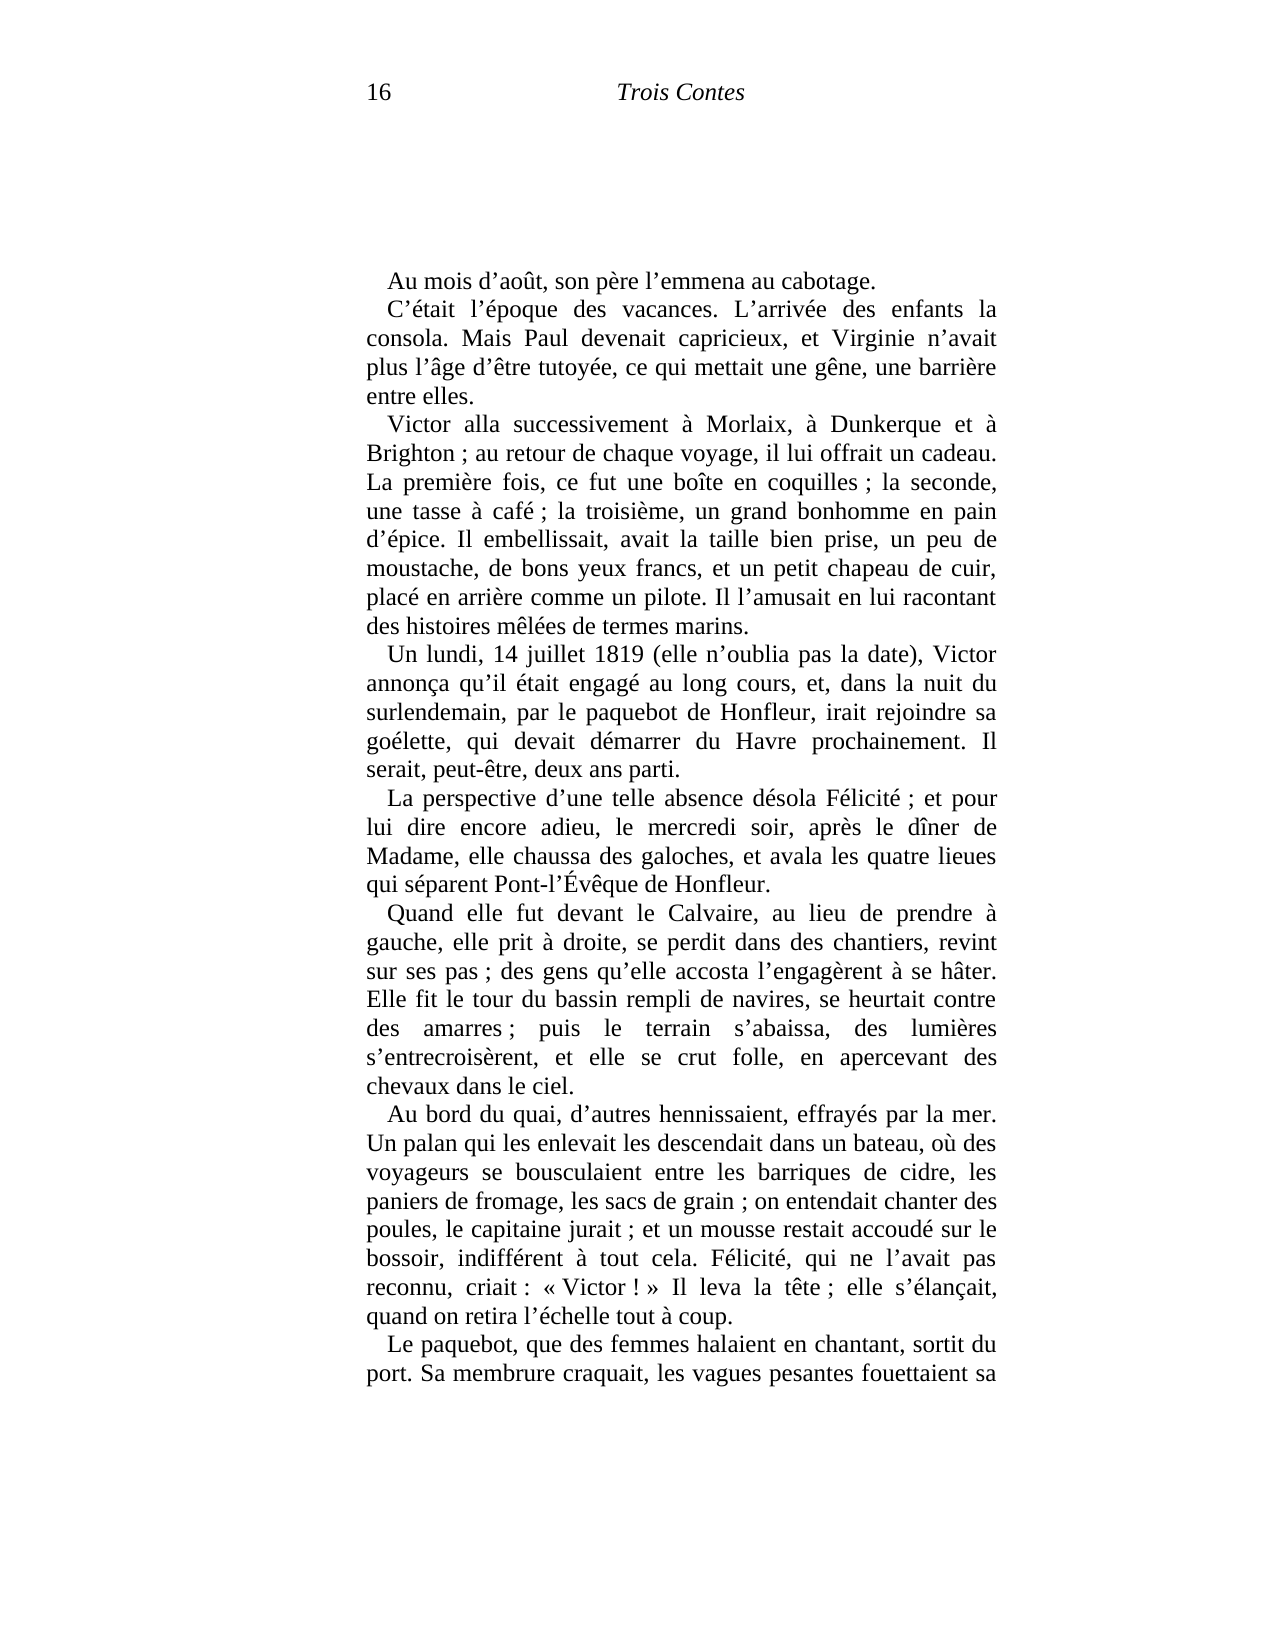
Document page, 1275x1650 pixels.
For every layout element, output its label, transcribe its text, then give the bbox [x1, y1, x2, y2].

text La perspective d’une telle absence désola Félicité ; et pour lui dire encore adieu, le mercredi soir, après le dîner de Madame, elle chaussa des galoches, et avala les quatre lieues qui séparent Pont-l’Évêque de Honfleur. [366, 783, 997, 898]
text Quand elle fut devant le Calvaire, au lieu de prendre à gauche, elle prit à droite, se perdit dans des chantiers, revint sur ses pas ; des gens qu’elle accosta l’engagèrent à se hâter. Elle fit le tour du bassin rempli de navires, se heurtait contre des amarres ; puis le terrain s’abaissa, des lumières s’entrecroisèrent, et elle se crut folle, en apercevant des chevaux dans le ciel. [366, 898, 997, 1099]
text Au mois d’août, son père l’emmena au cabotage. [366, 266, 997, 294]
text Un lundi, 14 juillet 1819 (elle n’oublia pas la date), Victor annonça qu’il était engagé au long cours, et, dans la nuit du surlendemain, par le paquebot de Honfleur, irait rejoindre sa goélette, qui devait démarrer du Havre prochainement. Il serait, peut-être, deux ans parti. [366, 639, 997, 783]
text Au bord du quai, d’autres hennissaient, effrayés par la mer. Un palan qui les enlevait les descendait dans un bateau, où des voyageurs se bousculaient entre les barriques de cidre, les paniers de fromage, les sacs de grain ; on entendait chanter des poules, le capitaine jurait ; et un mousse restait accoudé sur le bossoir, indifférent à tout cela. Félicité, qui ne l’avait pas reconnu, criait : « Victor ! » Il leva la tête ; elle s’élançait, quand on retira l’échelle tout à coup. [366, 1099, 997, 1329]
text Le paquebot, que des femmes halaient en chantant, sortit du port. Sa membrure craquait, les vagues pesantes fouettaient sa [366, 1329, 997, 1387]
text C’était l’époque des vacances. L’arrivée des enfants la consola. Mais Paul devenait capricieux, et Virginie n’avait plus l’âge d’être tutoyée, ce qui mettait une gêne, une barrière entre elles. [366, 294, 997, 409]
text Victor alla successivement à Morlaix, à Dunkerque et à Brighton ; au retour de chaque voyage, il lui offrait un cadeau. La première fois, ce fut une boîte en coquilles ; la seconde, une tasse à café ; la troisième, un grand bonhomme en pain d’épice. Il embellissait, avait la taille bien prise, un peu de moustache, de bons yeux francs, et un petit chapeau de cuir, placé en arrière comme un pilote. Il l’amusait en lui racontant des histoires mêlées de termes marins. [366, 409, 997, 639]
